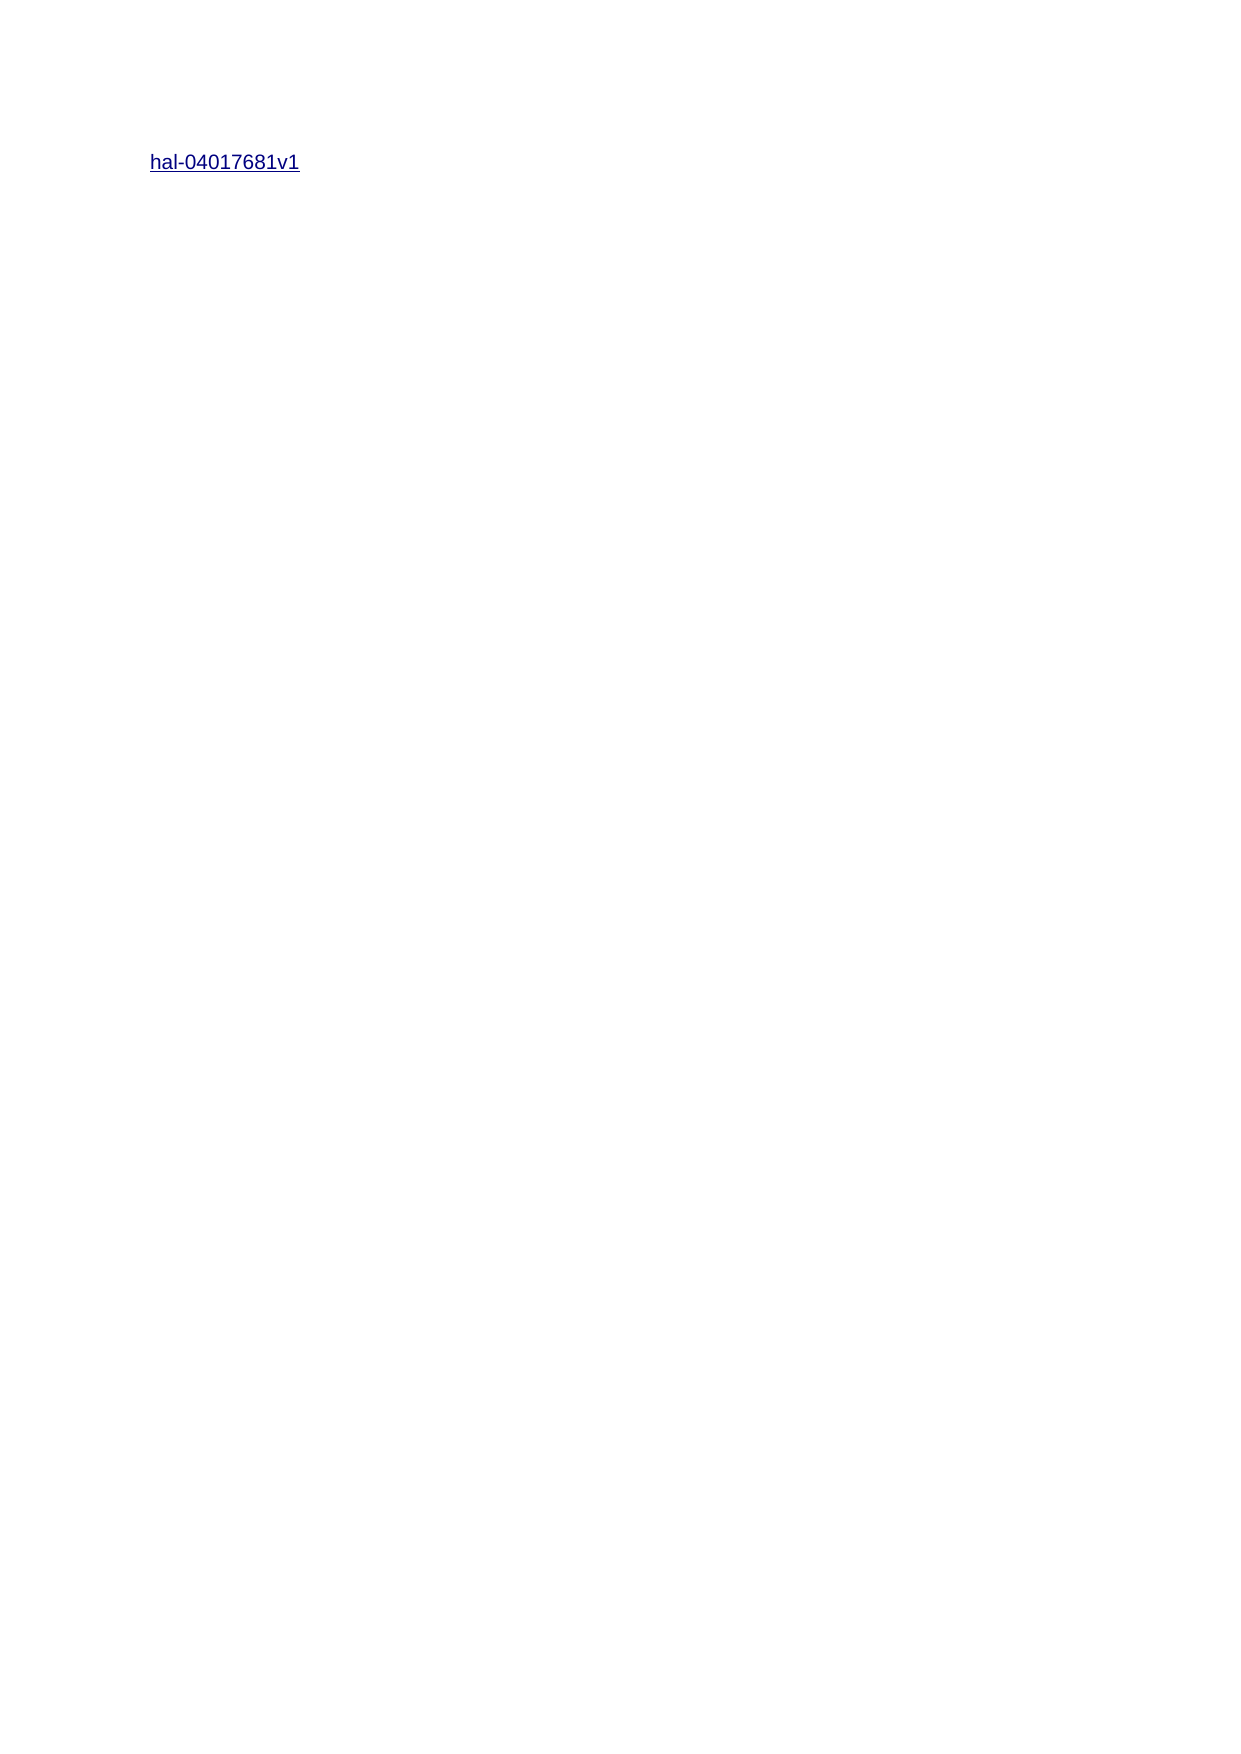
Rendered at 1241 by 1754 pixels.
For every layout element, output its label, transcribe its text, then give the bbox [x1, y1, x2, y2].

table_header hal-04017681v1 [150, 150, 1090, 174]
